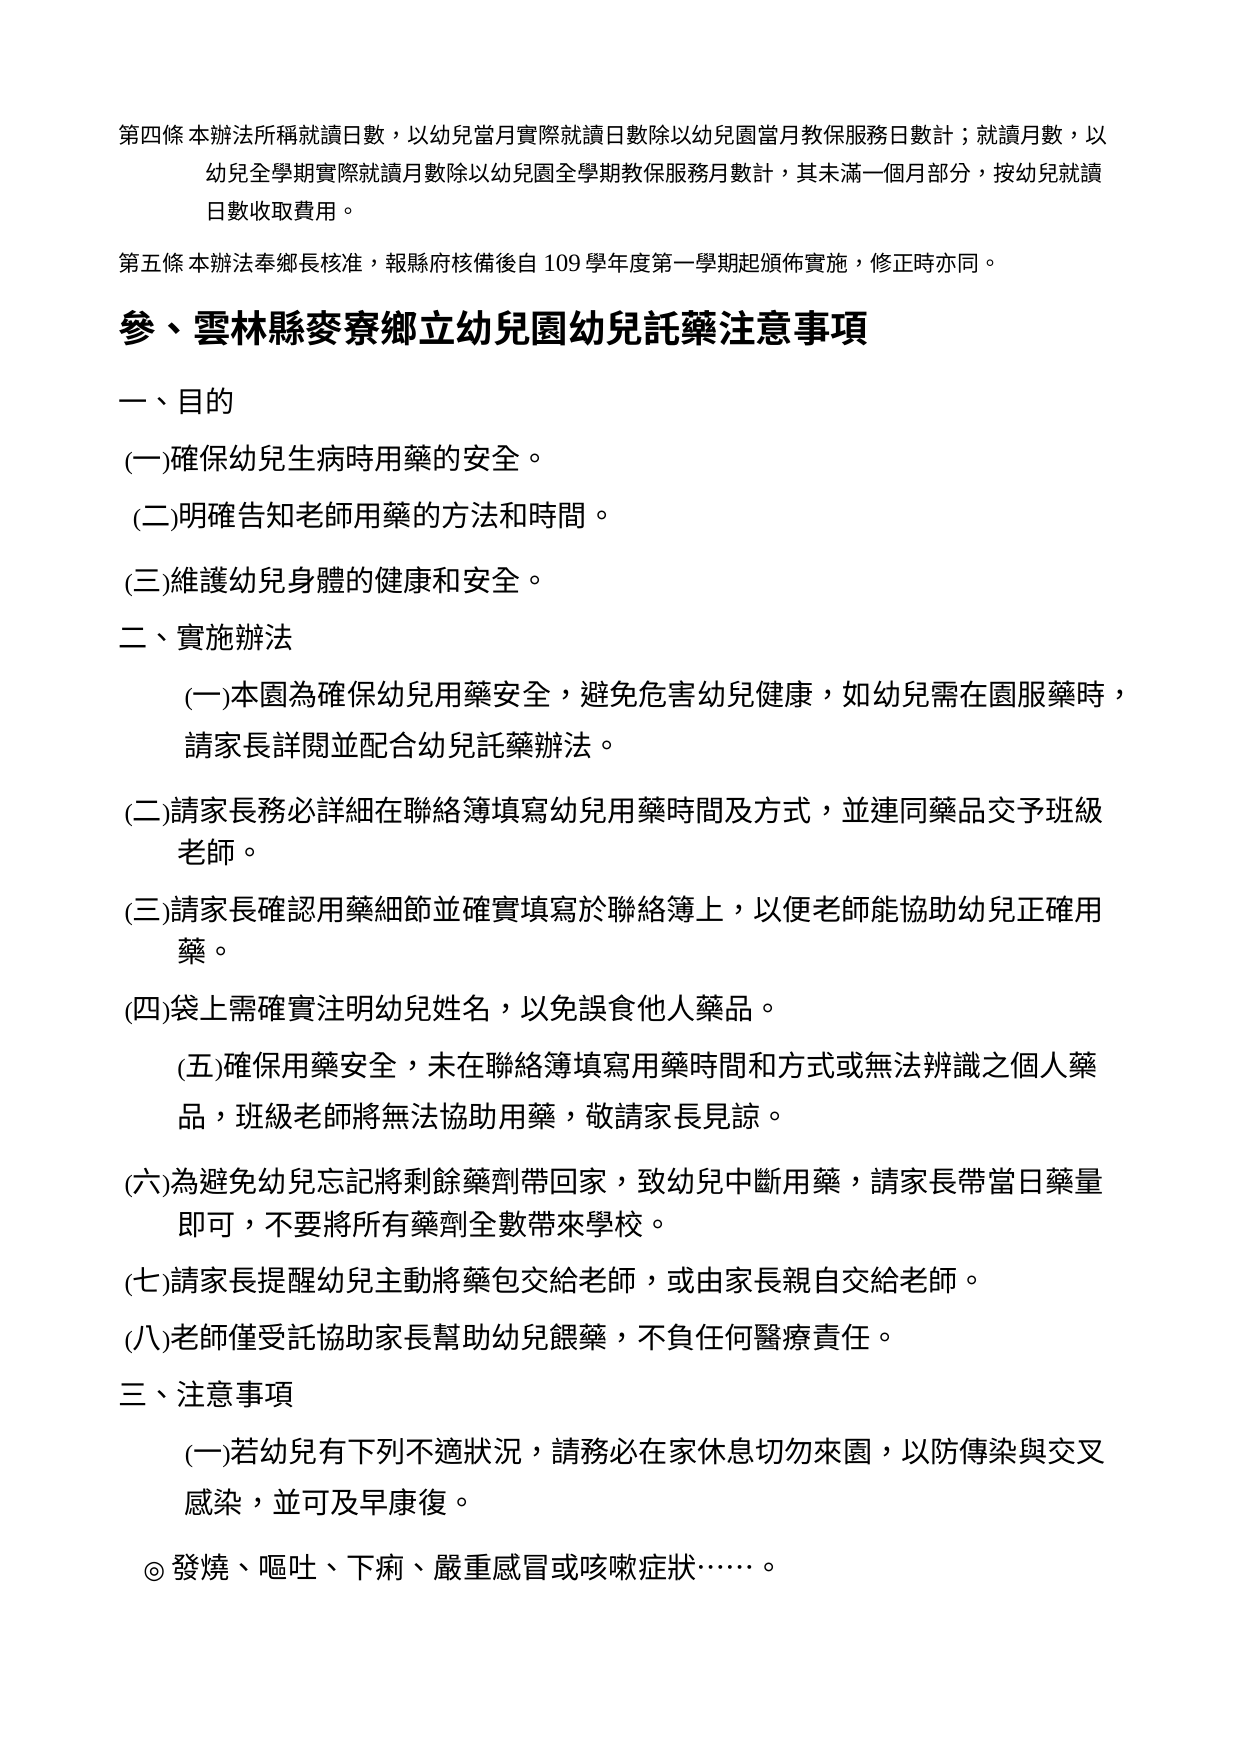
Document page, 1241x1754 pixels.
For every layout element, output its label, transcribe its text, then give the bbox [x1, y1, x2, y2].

text ◎ 發燒、嘔吐、下痢、嚴重感冒或咳嗽症狀……。 [118, 1544, 1122, 1587]
text (七)請家長提醒幼兒主動將藥包交給老師，或由家長親自交給老師。 [118, 1258, 1122, 1300]
text 一、目的 [118, 379, 1122, 421]
text 二、實施辦法 [118, 614, 1122, 657]
text 參、雲林縣麥寮鄉立幼兒園幼兒託藥注意事項 [118, 299, 1122, 353]
text (六)為避免幼兒忘記將剩餘藥劑帶回家，致幼兒中斷用藥，請家長帶當日藥量即可，不要將所有藥劑全數帶來學校。 [118, 1159, 1122, 1243]
text (三)維護幼兒身體的健康和安全。 [118, 558, 1122, 600]
text 第四條 本辦法所稱就讀日數，以幼兒當月實際就讀日數除以幼兒園當月教保服務日數計；就讀月數，以幼兒全學期實際就讀月數除以幼兒園全學期教保服務月數計，其未滿一個月部分，按幼兒就讀日數收取費用。 [118, 118, 1122, 226]
text (八)老師僅受託協助家長幫助幼兒餵藥，不負任何醫療責任。 [118, 1315, 1122, 1357]
text (一)本園為確保幼兒用藥安全，避免危害幼兒健康，如幼兒需在園服藥時，請家長詳閱並配合幼兒託藥辦法。 [184, 671, 1122, 764]
text (二)請家長務必詳細在聯絡簿填寫幼兒用藥時間及方式，並連同藥品交予班級老師。 [118, 787, 1122, 872]
text (二)明確告知老師用藥的方法和時間。 [118, 492, 1122, 535]
text (三)請家長確認用藥細節並確實填寫於聯絡簿上，以便老師能協助幼兒正確用藥。 [118, 887, 1122, 971]
text 三、注意事項 [118, 1372, 1122, 1414]
text 第五條 本辦法奉鄉長核准，報縣府核備後自109學年度第一學期起頒佈實施，修正時亦同。 [118, 246, 1122, 278]
text (一)確保幼兒生病時用藥的安全。 [118, 436, 1122, 478]
text (四)袋上需確實注明幼兒姓名，以免誤食他人藥品。 [118, 986, 1122, 1028]
text (一)若幼兒有下列不適狀況，請務必在家休息切勿來園，以防傳染與交叉感染，並可及早康復。 [184, 1428, 1122, 1522]
text (五)確保用藥安全，未在聯絡簿填寫用藥時間和方式或無法辨識之個人藥品，班級老師將無法協助用藥，敬請家長見諒。 [177, 1043, 1122, 1136]
